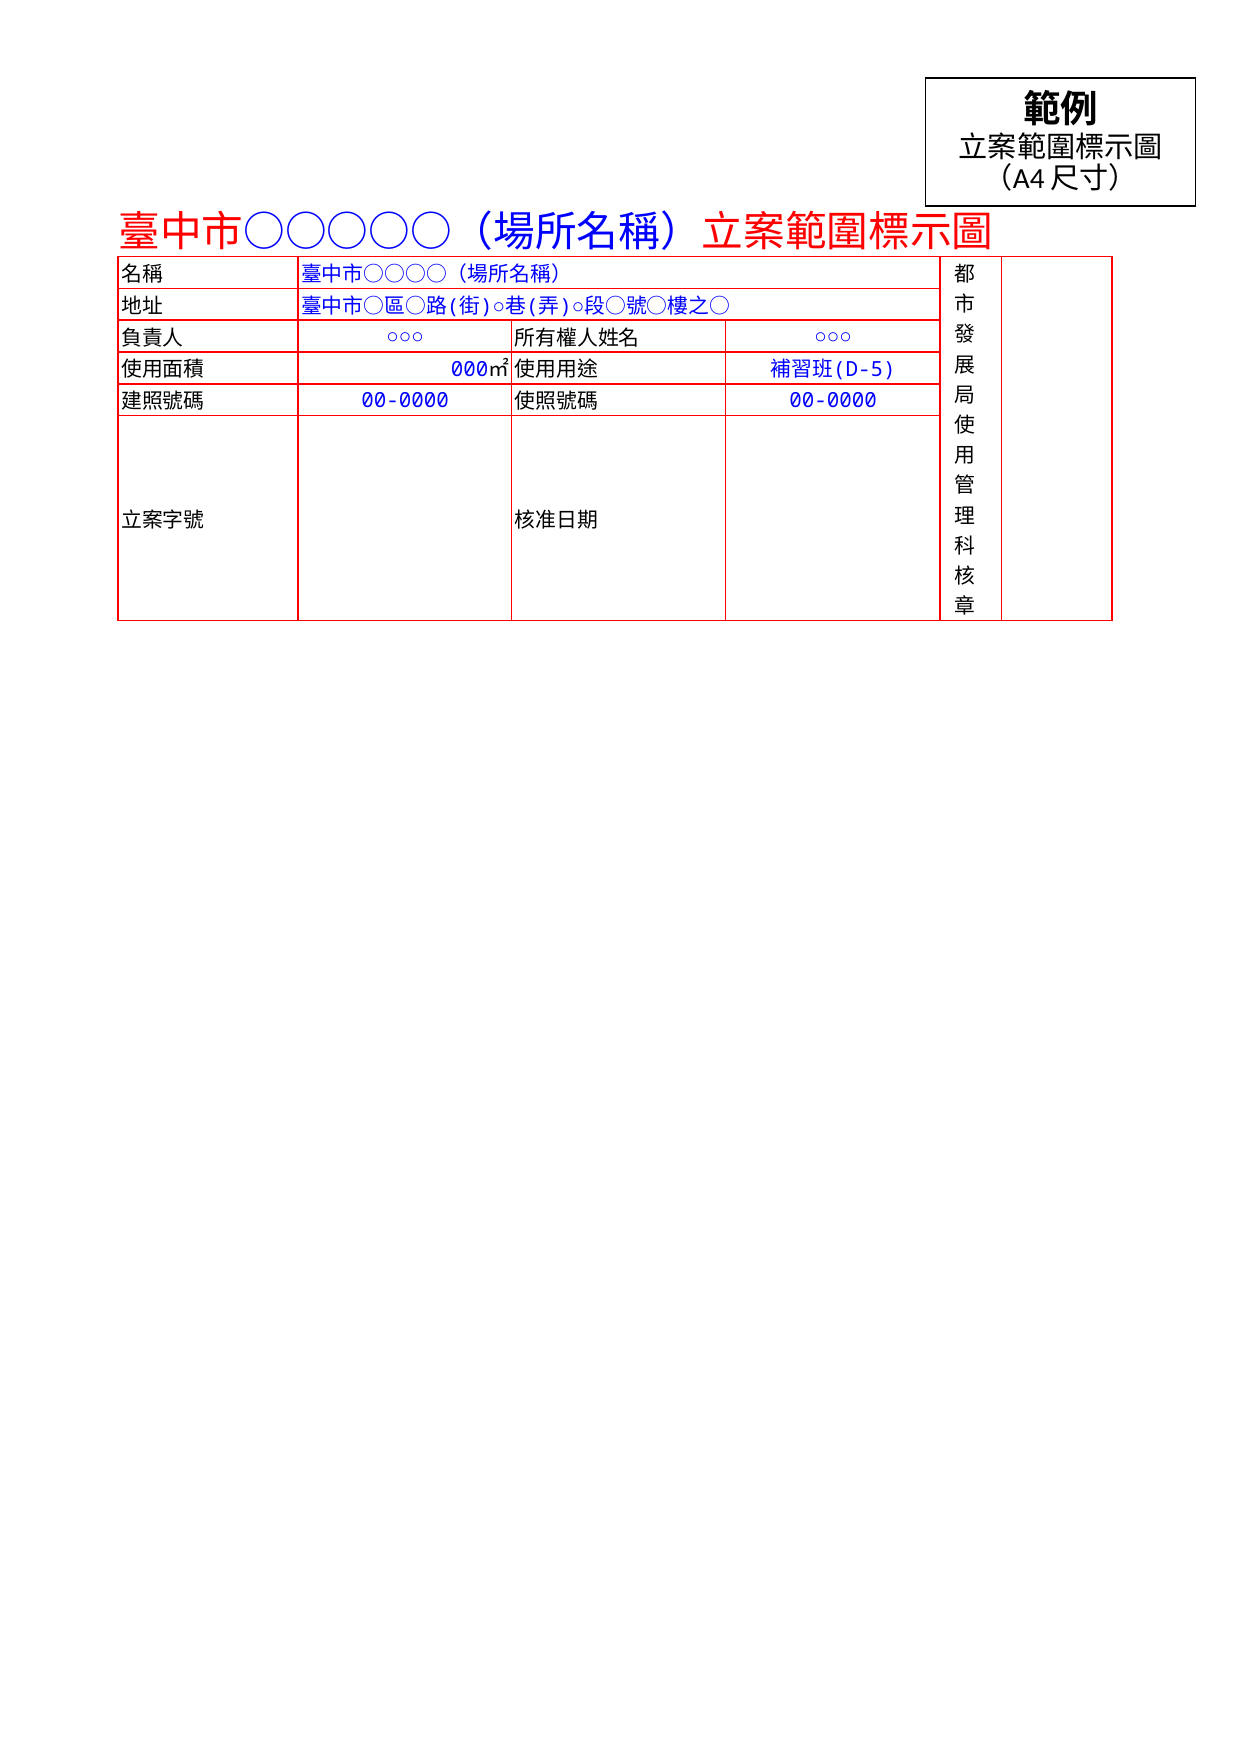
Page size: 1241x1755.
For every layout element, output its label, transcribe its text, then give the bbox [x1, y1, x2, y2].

text （A4尺寸） [941, 163, 1180, 194]
table_cell 00-0000 [726, 385, 939, 415]
table_cell ○○○ [726, 321, 939, 351]
table_cell 使用面積 [119, 353, 297, 383]
table_cell 臺中市○區○路(街)○巷(弄)○段○號○樓之○ [299, 289, 939, 319]
text 範例 [941, 86, 1180, 132]
table_cell 所有權人姓名 [512, 321, 725, 351]
table_cell ○○○ [299, 321, 511, 351]
table_cell 補習班(D-5) [726, 353, 939, 383]
table_cell 使用用途 [512, 353, 725, 383]
text 立案範圍標示圖 [941, 132, 1180, 163]
table_cell 負責人 [119, 321, 297, 351]
table_cell 立案字號 [119, 416, 297, 620]
table_cell 000㎡ [299, 353, 511, 383]
table_cell 使照號碼 [512, 385, 725, 415]
text 臺中市○○○○○（場所名稱）立案範圍標示圖 [118, 210, 1122, 256]
table_header [1002, 257, 1111, 620]
table_header 名稱 [119, 257, 297, 287]
table_cell 核准日期 [512, 416, 725, 620]
table_cell [726, 416, 939, 620]
table_cell 建照號碼 [119, 385, 297, 415]
table_cell 地址 [119, 289, 297, 319]
table_cell 00-0000 [299, 385, 511, 415]
table_header 臺中市○○○○（場所名稱） [299, 257, 939, 287]
table_cell [299, 416, 511, 620]
table_header 都市發展局使用管理科核章 [941, 257, 1001, 620]
